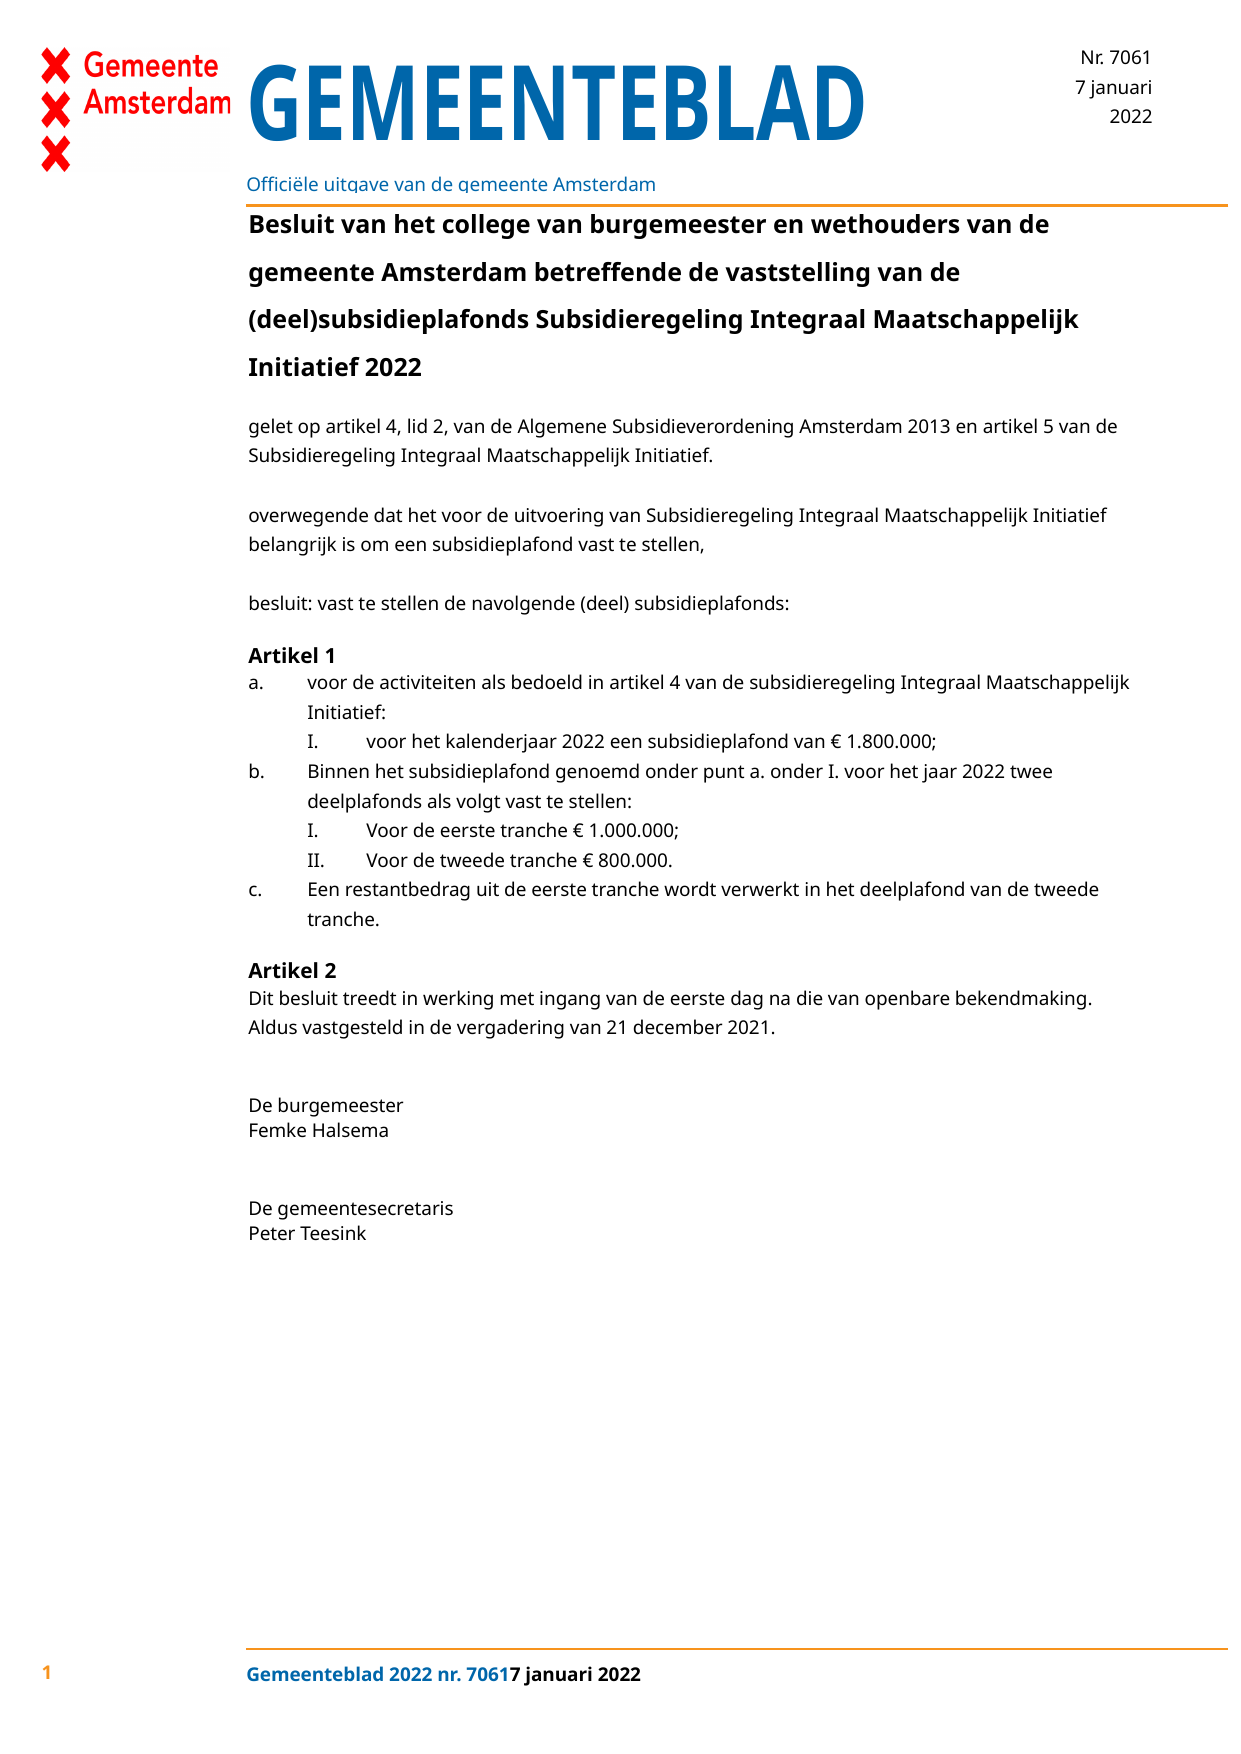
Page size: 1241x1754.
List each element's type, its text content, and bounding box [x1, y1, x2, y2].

text Peter Teesink [248, 1220, 1152, 1246]
text besluit: vast te stellen de navolgende (deel) subsidieplafonds: [248, 591, 1152, 616]
list Voor de eerste tranche € 1.000.000; [307, 817, 1152, 843]
text Besluit van het college van burgemeester en wethouders van de gemeente Amsterdam betreffende de vaststelling van de (deel)subsidieplafonds Subsidieregeling Integraal Maatschappelijk Initiatief 2022 [248, 207, 1152, 384]
text gelet op artikel 4, lid 2, van de Algemene Subsidieverordening Amsterdam 2013 en artikel 5 van de [248, 413, 1152, 439]
text De burgemeester [248, 1092, 1152, 1117]
text Aldus vastgesteld in de vergadering van 21 december 2021. [248, 1014, 1152, 1040]
text De gemeentesecretaris [248, 1195, 1152, 1220]
picture [41, 47, 231, 172]
text Femke Halsema [248, 1117, 1152, 1143]
list voor de activiteiten als bedoeld in artikel 4 van de subsidieregeling Integraal Maatschappelijk Initiatief: [248, 669, 1152, 725]
text Dit besluit treedt in werking met ingang van de eerste dag na die van openbare bekendmaking. [248, 985, 1152, 1011]
text Subsidieregeling Integraal Maatschappelijk Initiatief. [248, 443, 1152, 468]
list Voor de tweede tranche € 800.000. [307, 847, 1152, 873]
text Artikel 2 [248, 957, 1152, 985]
list voor het kalenderjaar 2022 een subsidieplafond van € 1.800.000; [307, 729, 1152, 754]
text overwegende dat het voor de uitvoering van Subsidieregeling Integraal Maatschappelijk Initiatief belangrijk is om een subsidieplafond vast te stellen, [248, 502, 1152, 557]
list Een restantbedrag uit de eerste tranche wordt verwerkt in het deelplafond van de tweede tranche. [248, 877, 1152, 932]
list Binnen het subsidieplafond genoemd onder punt a. onder I. voor het jaar 2022 twee deelplafonds als volgt vast te stellen: [248, 758, 1152, 813]
text Artikel 1 [248, 641, 1152, 669]
